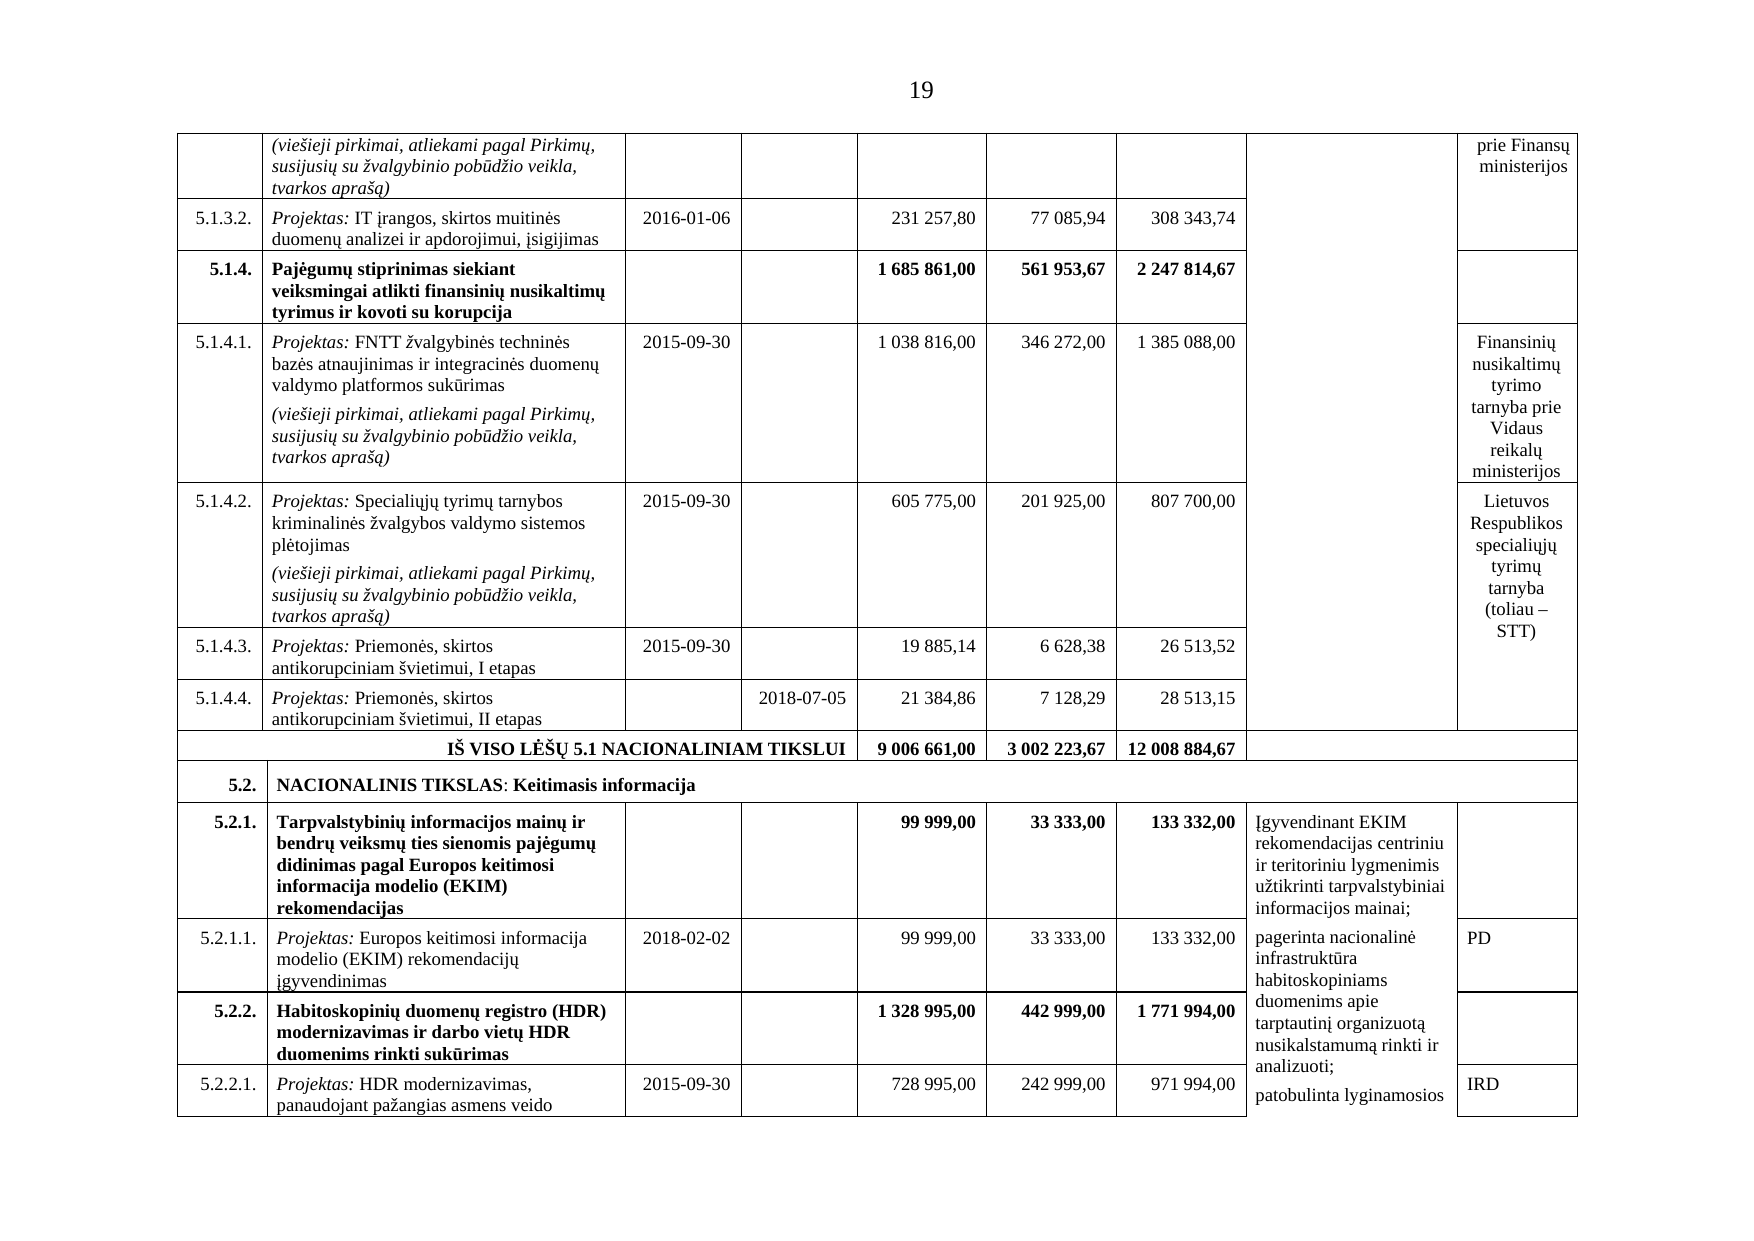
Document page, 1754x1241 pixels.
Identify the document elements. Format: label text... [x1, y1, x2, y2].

table_cell 442 999,00 [987, 993, 1116, 1064]
table_cell 2018-02-02 [626, 919, 741, 991]
table_cell 26 513,52 [1117, 628, 1246, 678]
table_cell 807 700,00 [1117, 483, 1246, 627]
table_cell 7 128,29 [987, 680, 1116, 730]
table_cell [1458, 993, 1577, 1064]
table_cell Finansinių nusikaltimų tyrimo tarnyba prie Vidaus reikalų ministerijos [1458, 324, 1577, 482]
table_cell [742, 803, 857, 918]
table_cell [858, 134, 986, 198]
table_cell 5.1.4.1. [178, 324, 262, 482]
table_cell Įgyvendinant EKIM rekomendacijas centriniu ir teritoriniu lygmenimis užtikrinti tarpvalstybiniai informacijos mainai; pagerinta nacionalinė infrastruktūra habitoskopiniams duomenims apie tarptautinį organizuotą nusikalstamumą rinkti ir analizuoti; patobulinta lyginamosios [1247, 803, 1457, 1116]
table_cell Projektas: Priemonės, skirtos antikorupciniam švietimui, II etapas [263, 680, 625, 730]
table_cell [178, 134, 262, 198]
table_cell 33 333,00 [987, 919, 1116, 991]
table_cell 561 953,67 [987, 251, 1116, 323]
table_cell 6 628,38 [987, 628, 1116, 678]
table_cell Projektas: HDR modernizavimas, panaudojant pažangias asmens veido [268, 1065, 625, 1116]
table_cell (viešieji pirkimai, atliekami pagal Pirkimų, susijusių su žvalgybinio pobūdžio veikla, tvarkos aprašą) [263, 134, 625, 198]
table_cell [742, 1065, 857, 1116]
table_cell 5.2.2. [178, 993, 267, 1064]
table_cell 2015-09-30 [626, 324, 741, 482]
table_cell [742, 483, 857, 627]
table_cell 12 008 884,67 [1117, 731, 1246, 760]
table_cell [1458, 251, 1577, 323]
table_cell 5.1.4. [178, 251, 262, 323]
table_cell 133 332,00 [1117, 919, 1246, 991]
table_cell 201 925,00 [987, 483, 1116, 627]
table_cell 77 085,94 [987, 199, 1116, 250]
table_cell 5.2.2.1. [178, 1065, 267, 1116]
table_cell [987, 134, 1116, 198]
table_cell 9 006 661,00 [858, 731, 986, 760]
table_cell PD [1458, 919, 1577, 991]
table_cell 1 328 995,00 [858, 993, 986, 1064]
table_cell 33 333,00 [987, 803, 1116, 918]
table_cell Projektas: Priemonės, skirtos antikorupciniam švietimui, I etapas [263, 628, 625, 678]
table_cell [742, 251, 857, 323]
table_cell 1 385 088,00 [1117, 324, 1246, 482]
table_cell [742, 134, 857, 198]
table_cell [1117, 134, 1246, 198]
table_cell Tarpvalstybinių informacijos mainų ir bendrų veiksmų ties sienomis pajėgumų didinimas pagal Europos keitimosi informacija modelio (EKIM) rekomendacijas [268, 803, 625, 918]
table_cell [626, 803, 741, 918]
table_cell 19 885,14 [858, 628, 986, 678]
table_cell [1247, 731, 1577, 760]
table_cell 5.2. [178, 761, 267, 802]
table_cell [742, 324, 857, 482]
table_cell 21 384,86 [858, 680, 986, 730]
table_cell 5.1.3.2. [178, 199, 262, 250]
table_cell 1 771 994,00 [1117, 993, 1246, 1064]
table_cell [1247, 134, 1457, 730]
table_cell [626, 680, 741, 730]
table_cell Pajėgumų stiprinimas siekiant veiksmingai atlikti finansinių nusikaltimų tyrimus ir kovoti su korupcija [263, 251, 625, 323]
table_cell [742, 628, 857, 678]
table_cell 308 343,74 [1117, 199, 1246, 250]
table_cell [626, 251, 741, 323]
table_cell Habitoskopinių duomenų registro (HDR) modernizavimas ir darbo vietų HDR duomenims rinkti sukūrimas [268, 993, 625, 1064]
table_cell 1 685 861,00 [858, 251, 986, 323]
table_cell Projektas: IT įrangos, skirtos muitinės duomenų analizei ir apdorojimui, įsigijimas [263, 199, 625, 250]
table_cell 99 999,00 [858, 803, 986, 918]
table_cell prie Finansų ministerijos [1458, 134, 1577, 250]
table_cell 133 332,00 [1117, 803, 1246, 918]
table_cell 2015-09-30 [626, 628, 741, 678]
table_cell [1458, 803, 1577, 918]
table_cell 2 247 814,67 [1117, 251, 1246, 323]
table_cell Projektas: FNTT žvalgybinės techninės bazės atnaujinimas ir integracinės duomenų valdymo platformos sukūrimas (viešieji pirkimai, atliekami pagal Pirkimų, susijusių su žvalgybinio pobūdžio veikla, tvarkos aprašą) [263, 324, 625, 482]
table_cell IRD [1458, 1065, 1577, 1116]
table_cell 2015-09-30 [626, 1065, 741, 1116]
table_cell 5.2.1. [178, 803, 267, 918]
table_cell 5.1.4.3. [178, 628, 262, 678]
table_cell [742, 199, 857, 250]
table_cell [626, 134, 741, 198]
table_cell 231 257,80 [858, 199, 986, 250]
table_cell 971 994,00 [1117, 1065, 1246, 1116]
table_cell 2015-09-30 [626, 483, 741, 627]
table_cell 5.2.1.1. [178, 919, 267, 991]
table_cell 3 002 223,67 [987, 731, 1116, 760]
table_cell [626, 993, 741, 1064]
table_cell [742, 919, 857, 991]
table_cell 5.1.4.2. [178, 483, 262, 627]
table_cell 728 995,00 [858, 1065, 986, 1116]
table_cell 242 999,00 [987, 1065, 1116, 1116]
table_cell 346 272,00 [987, 324, 1116, 482]
table_cell 1 038 816,00 [858, 324, 986, 482]
table_cell IŠ VISO LĖŠŲ 5.1 NACIONALINIAM TIKSLUI [178, 731, 857, 760]
table_cell 99 999,00 [858, 919, 986, 991]
table_cell 605 775,00 [858, 483, 986, 627]
table_cell 2018-07-05 [742, 680, 857, 730]
table_cell NACIONALINIS TIKSLAS: Keitimasis informacija [268, 761, 1577, 802]
table_cell [742, 993, 857, 1064]
table_cell Lietuvos Respublikos specialiųjų tyrimų tarnyba (toliau –STT) [1458, 483, 1577, 730]
table_cell Projektas: Europos keitimosi informacija modelio (EKIM) rekomendacijų įgyvendinimas [268, 919, 625, 991]
table_cell 2016-01-06 [626, 199, 741, 250]
table_cell 28 513,15 [1117, 680, 1246, 730]
table_cell Projektas: Specialiųjų tyrimų tarnybos kriminalinės žvalgybos valdymo sistemos plėtojimas (viešieji pirkimai, atliekami pagal Pirkimų, susijusių su žvalgybinio pobūdžio veikla, tvarkos aprašą) [263, 483, 625, 627]
table_cell 5.1.4.4. [178, 680, 262, 730]
